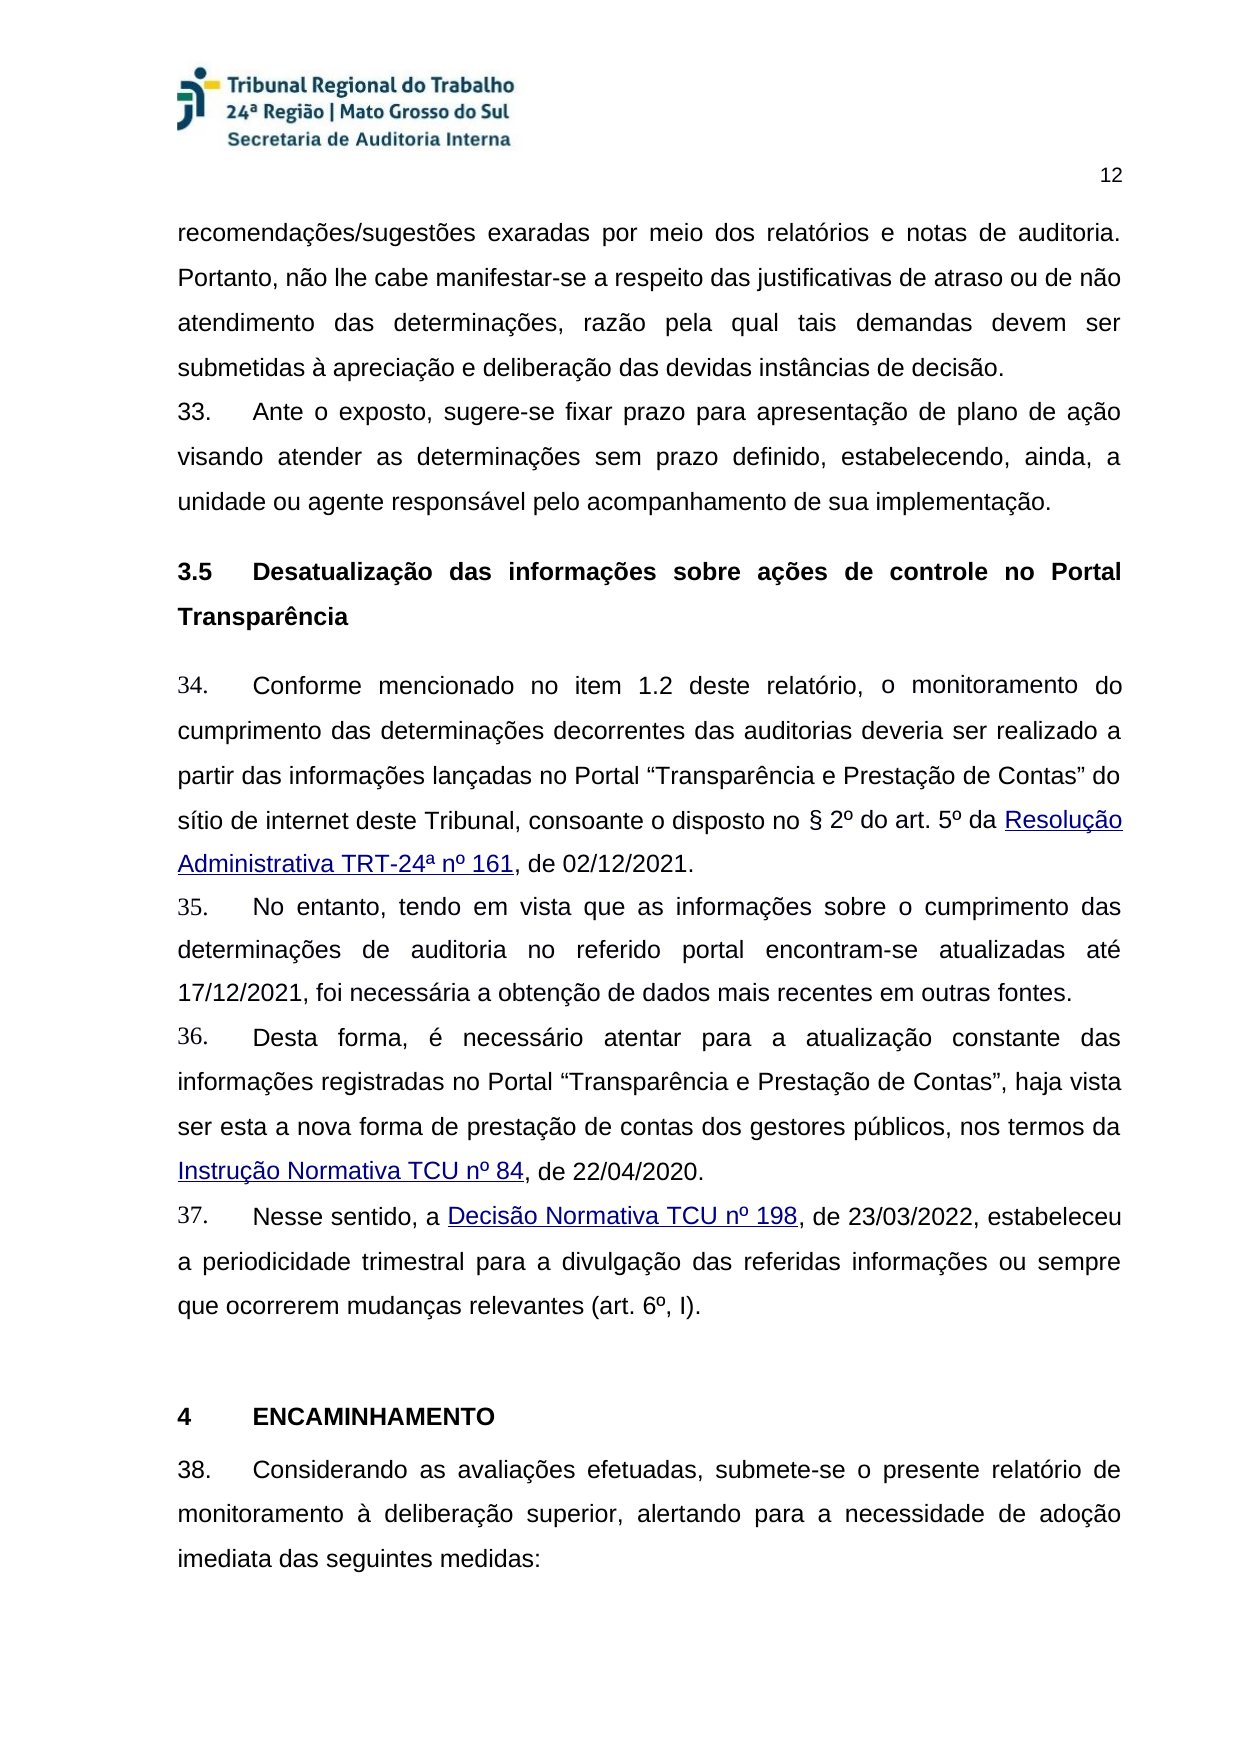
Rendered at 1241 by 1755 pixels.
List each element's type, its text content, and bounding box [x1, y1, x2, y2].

list Nesse sentido, a Decisão Normativa TCU nº 198, de 23/03/2022, estabeleceu a periodicidade trimestral para a divulgação das referidas informações ou sempre que ocorrerem mudanças relevantes (art. 6º, I). [177, 1201, 1122, 1320]
list Ante o exposto, sugere-se fixar prazo para apresentação de plano de ação visando atender as determinações sem prazo definido, estabelecendo, ainda, a unidade ou agente responsável pelo acompanhamento de sua implementação. [177, 396, 1122, 516]
list Considerando as avaliações efetuadas, submete-se o presente relatório de monitoramento à deliberação superior, alertando para a necessidade de adoção imediata das seguintes medidas: [177, 1453, 1122, 1573]
list No entanto, tendo em vista que as informações sobre o cumprimento das determinações de auditoria no referido portal encontram-se atualizadas até 17/12/2021, foi necessária a obtenção de dados mais recentes em outras fontes. [177, 892, 1122, 1007]
list ENCAMINHAMENTO [177, 1401, 1122, 1431]
subtitle 3.5 Desatualização das informações sobre ações de controle no Portal Transparência [177, 556, 1122, 630]
list Conforme mencionado no item 1.2 deste relatório, o monitoramento do cumprimento das determinações decorrentes das auditorias deveria ser realizado a partir das informações lançadas no Portal “Transparência e Prestação de Contas” do sítio de internet deste Tribunal, consoante o disposto no § 2º do art. 5º da Resolução Administrativa TRT-24ª nº 161, de 02/12/2021. [177, 670, 1122, 878]
list recomendações/sugestões exaradas por meio dos relatórios e notas de auditoria. Portanto, não lhe cabe manifestar-se a respeito das justificativas de atraso ou de não atendimento das determinações, razão pela qual tais demandas devem ser submetidas à apreciação e deliberação das devidas instâncias de decisão. [177, 217, 1122, 381]
list Desta forma, é necessário atentar para a atualização constante das informações registradas no Portal “Transparência e Prestação de Contas”, haja vista ser esta a nova forma de prestação de contas dos gestores públicos, nos termos da Instrução Normativa TCU nº 84, de 22/04/2020. [177, 1021, 1122, 1186]
